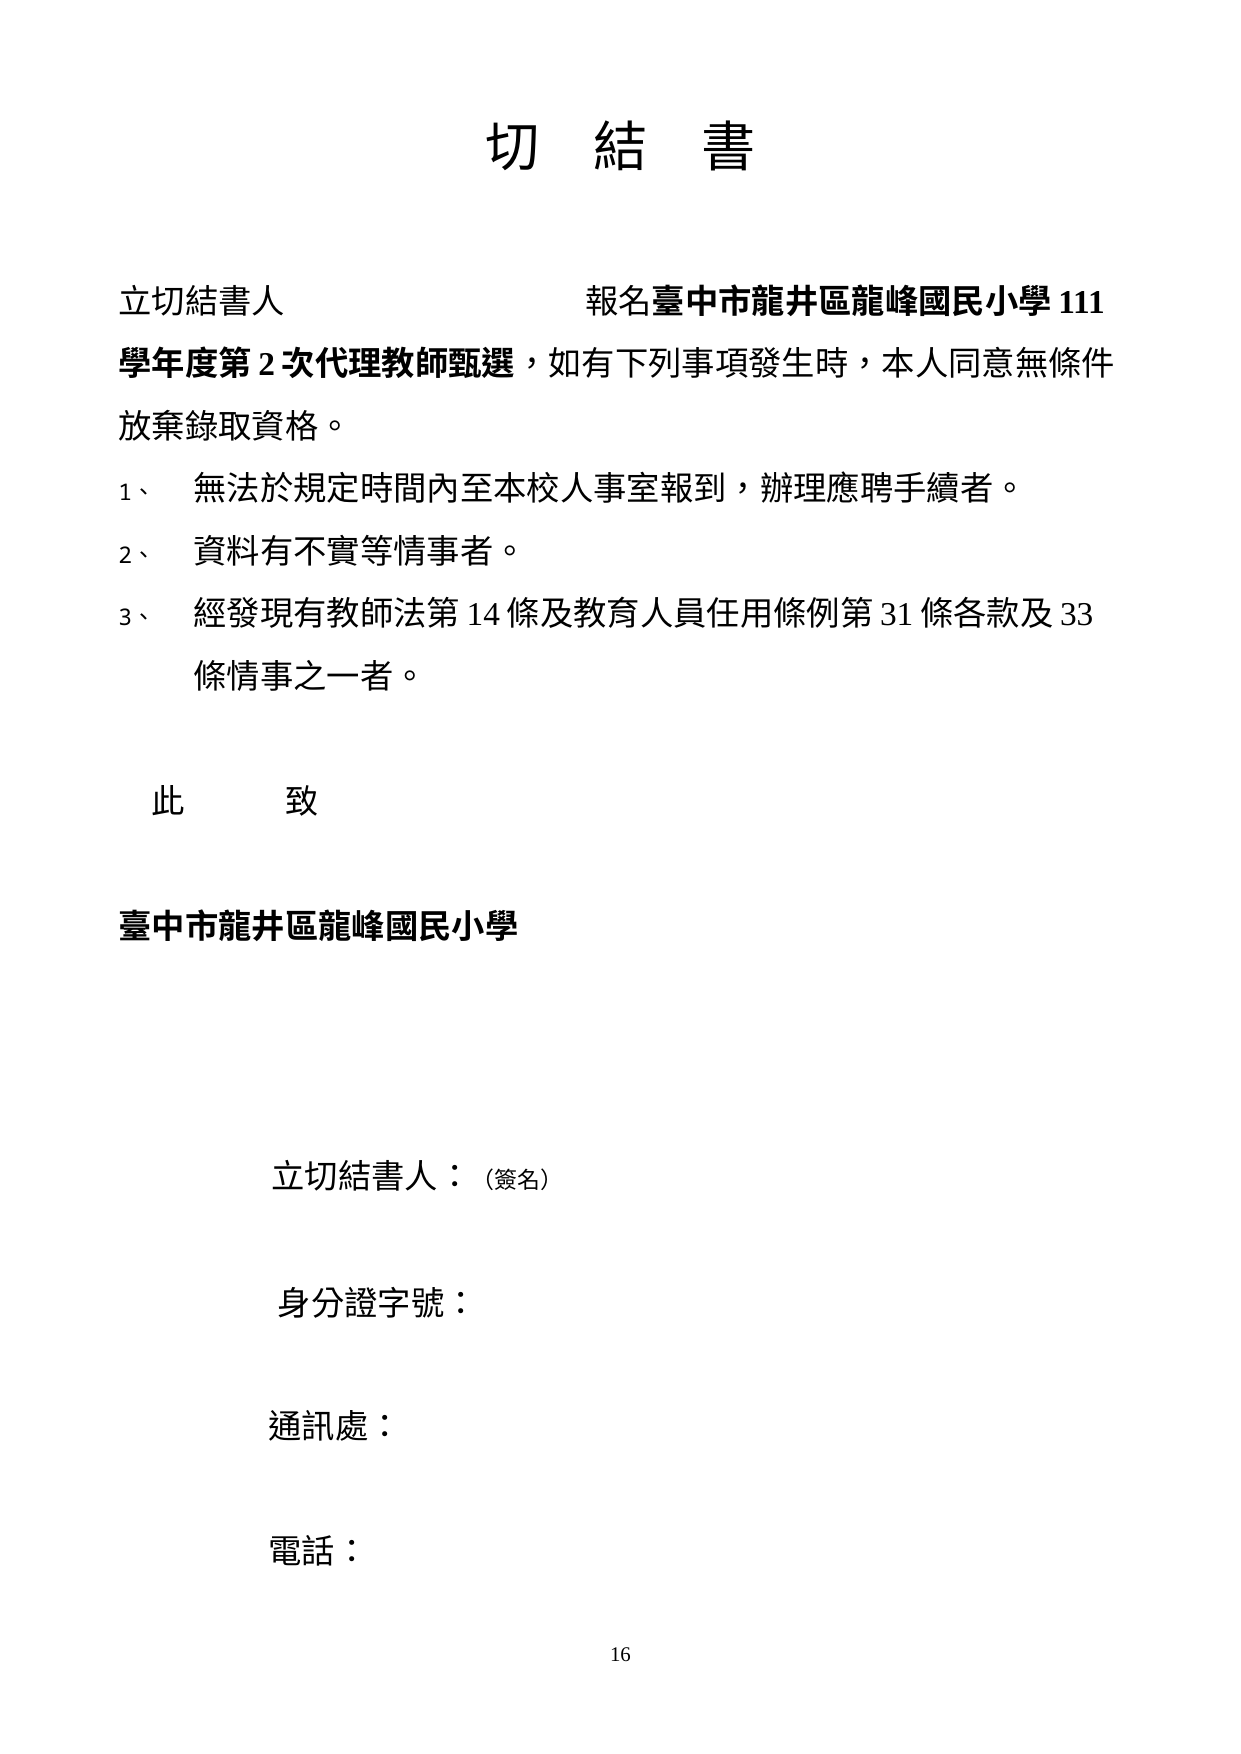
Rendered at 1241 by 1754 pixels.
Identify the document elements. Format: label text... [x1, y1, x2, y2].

text 通訊處： [118, 1382, 1122, 1444]
text 臺中市龍井區龍峰國民小學 [118, 882, 1122, 944]
text 此 致 [118, 757, 1122, 819]
text 電話： [118, 1507, 1122, 1569]
list 經發現有教師法第14條及教育人員任用條例第31條各款及33條情事之一者。 [118, 569, 1122, 694]
list 無法於規定時間內至本校人事室報到，辦理應聘手續者。 [118, 444, 1122, 507]
text 身分證字號： [118, 1257, 1122, 1319]
text 切 結 書 [118, 69, 1122, 194]
list 資料有不實等情事者。 [118, 507, 1122, 569]
text 立切結書人 報名臺中市龍井區龍峰國民小學111學年度第2次代理教師甄選，如有下列事項發生時，本人同意無條件放棄錄取資格。 [118, 257, 1122, 444]
text 立切結書人：（簽名） [118, 1132, 1122, 1194]
